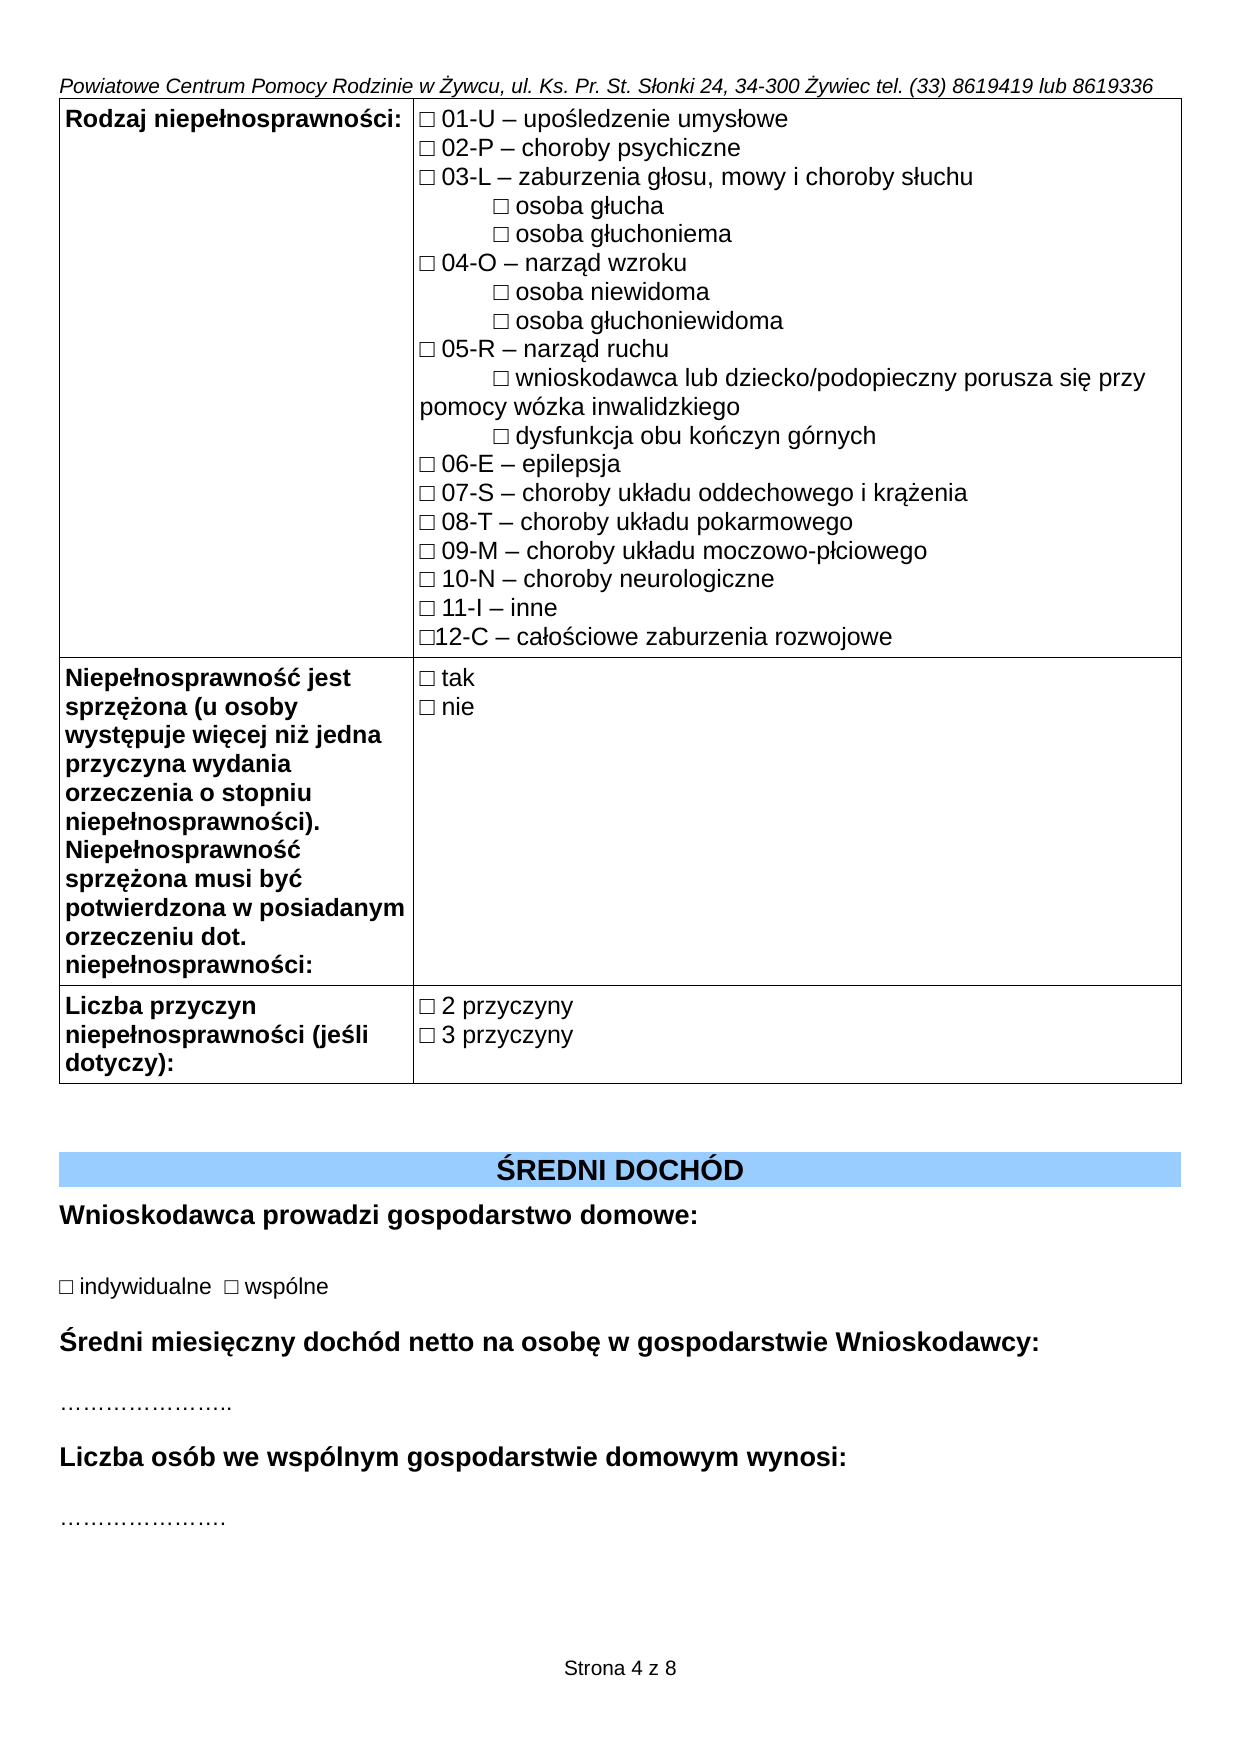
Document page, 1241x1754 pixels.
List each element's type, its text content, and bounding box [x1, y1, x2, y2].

text □ indywidualne □ wspólne [59, 1273, 1181, 1299]
table_cell Rodzaj niepełnosprawności: [60, 99, 413, 656]
subtitle ŚREDNI DOCHÓD [59, 1152, 1181, 1187]
text Liczba osób we wspólnym gospodarstwie domowym wynosi: [59, 1441, 1181, 1472]
text ………………….. [59, 1388, 1181, 1415]
table_cell Liczba przyczyn niepełnosprawności (jeśli dotyczy): [60, 986, 413, 1083]
text …………………. [59, 1504, 1181, 1530]
table_cell □ 2 przyczyny □ 3 przyczyny [414, 986, 1181, 1083]
table_cell □ 01-U – upośledzenie umysłowe □ 02-P – choroby psychiczne □ 03-L – zaburzenia głosu, mowy i choroby słuchu □ osoba głucha □ osoba głuchoniema □ 04-O – narząd wzroku □ osoba niewidoma □ osoba głuchoniewidoma □ 05-R – narząd ruchu □ wnioskodawca lub dziecko/podopieczny porusza się przy pomocy wózka inwalidzkiego □ dysfunkcja obu kończyn górnych □ 06-E – epilepsja □ 07-S – choroby układu oddechowego i krążenia □ 08-T – choroby układu pokarmowego □ 09-M – choroby układu moczowo-płciowego □ 10-N – choroby neurologiczne □ 11-I – inne □12-C – całościowe zaburzenia rozwojowe [414, 99, 1181, 656]
table_cell □ tak □ nie [414, 658, 1181, 985]
text Średni miesięczny dochód netto na osobę w gospodarstwie Wnioskodawcy: [59, 1326, 1181, 1357]
table_cell Niepełnosprawność jest sprzężona (u osoby występuje więcej niż jedna przyczyna wydania orzeczenia o stopniu niepełnosprawności). Niepełnosprawność sprzężona musi być potwierdzona w posiadanym orzeczeniu dot. niepełnosprawności: [60, 658, 413, 985]
text Wnioskodawca prowadzi gospodarstwo domowe: [59, 1199, 1181, 1230]
